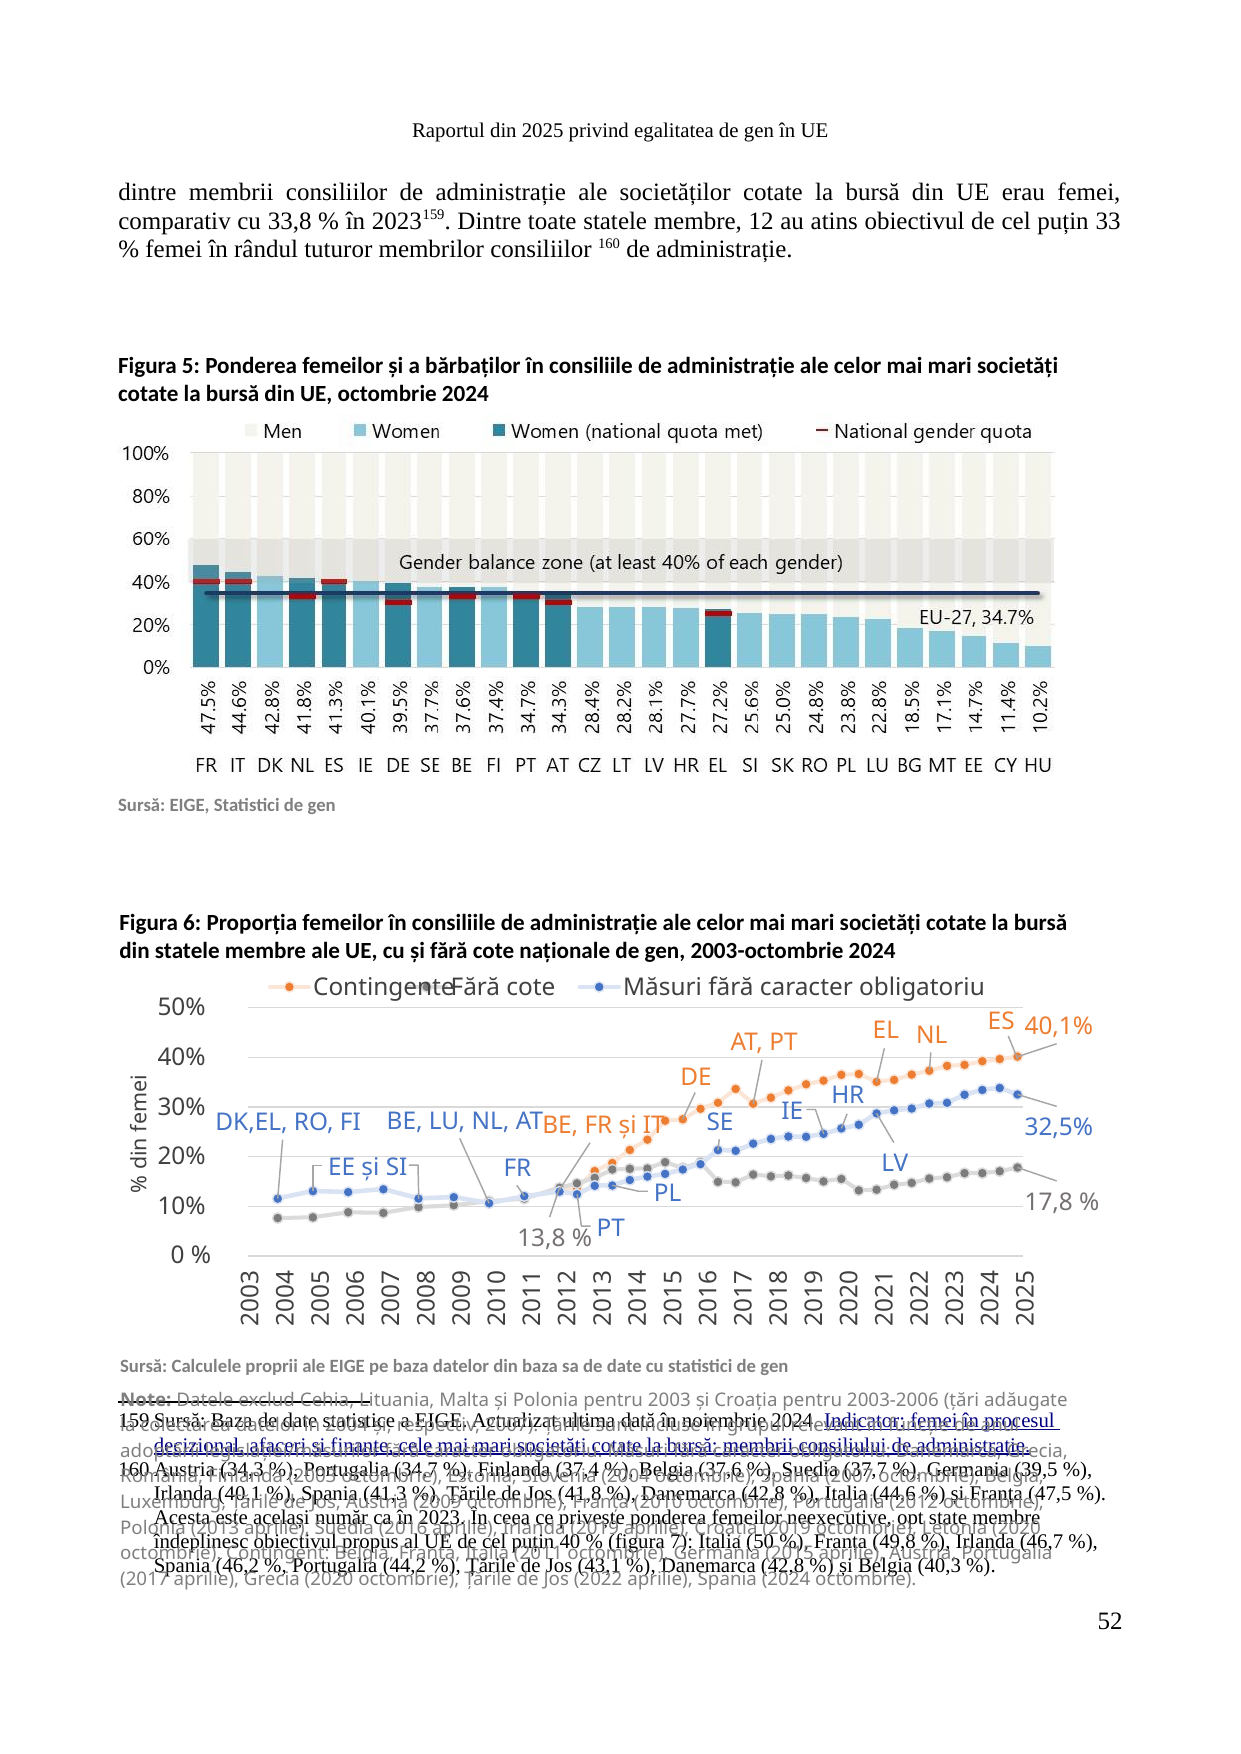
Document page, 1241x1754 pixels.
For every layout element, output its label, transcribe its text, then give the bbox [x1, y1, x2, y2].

text Austria (34,3 %), Portugalia (34,7 %), Finlanda (37,4 %), Belgia (37,6 %), Suedia (37,7 %), Germania (39,5 %), Irlanda (40,1 %), Spania (41,3 %), Țările de Jos (41,8 %), Danemarca (42,8 %), Italia (44,6 %) și Franța (47,5 %). Acesta este același număr ca în 2023. În ceea ce privește ponderea femeilor neexecutive, opt state membre îndeplinesc obiectivul propus al UE de cel puțin 40 % (figura 7): Italia (50 %), Franța (49,8 %), Irlanda (46,7 %), Spania (46,2 %, Portugalia (44,2 %), Țările de Jos (43,1 %), Danemarca (42,8 %) și Belgia (40,3 %). [118, 1457, 1122, 1577]
picture [118, 414, 1077, 777]
text Sursă: Baza de date statistice a EIGE. Actualizat ultima dată în noiembrie 2024. Indicator: femei în procesul decizional, afaceri și finanțe, cele mai mari societăți cotate la bursă: membrii consiliului de administrație. [118, 1408, 1122, 1457]
text dintre membrii consiliilor de administrație ale societăților cotate la bursă din UE erau femei, comparativ cu 33,8 % în 2023. Dintre toate statele membre, 12 au atins obiectivul de cel puțin 33 % femei în rândul tuturor membrilor consiliilor de administrație. [118, 177, 1122, 263]
